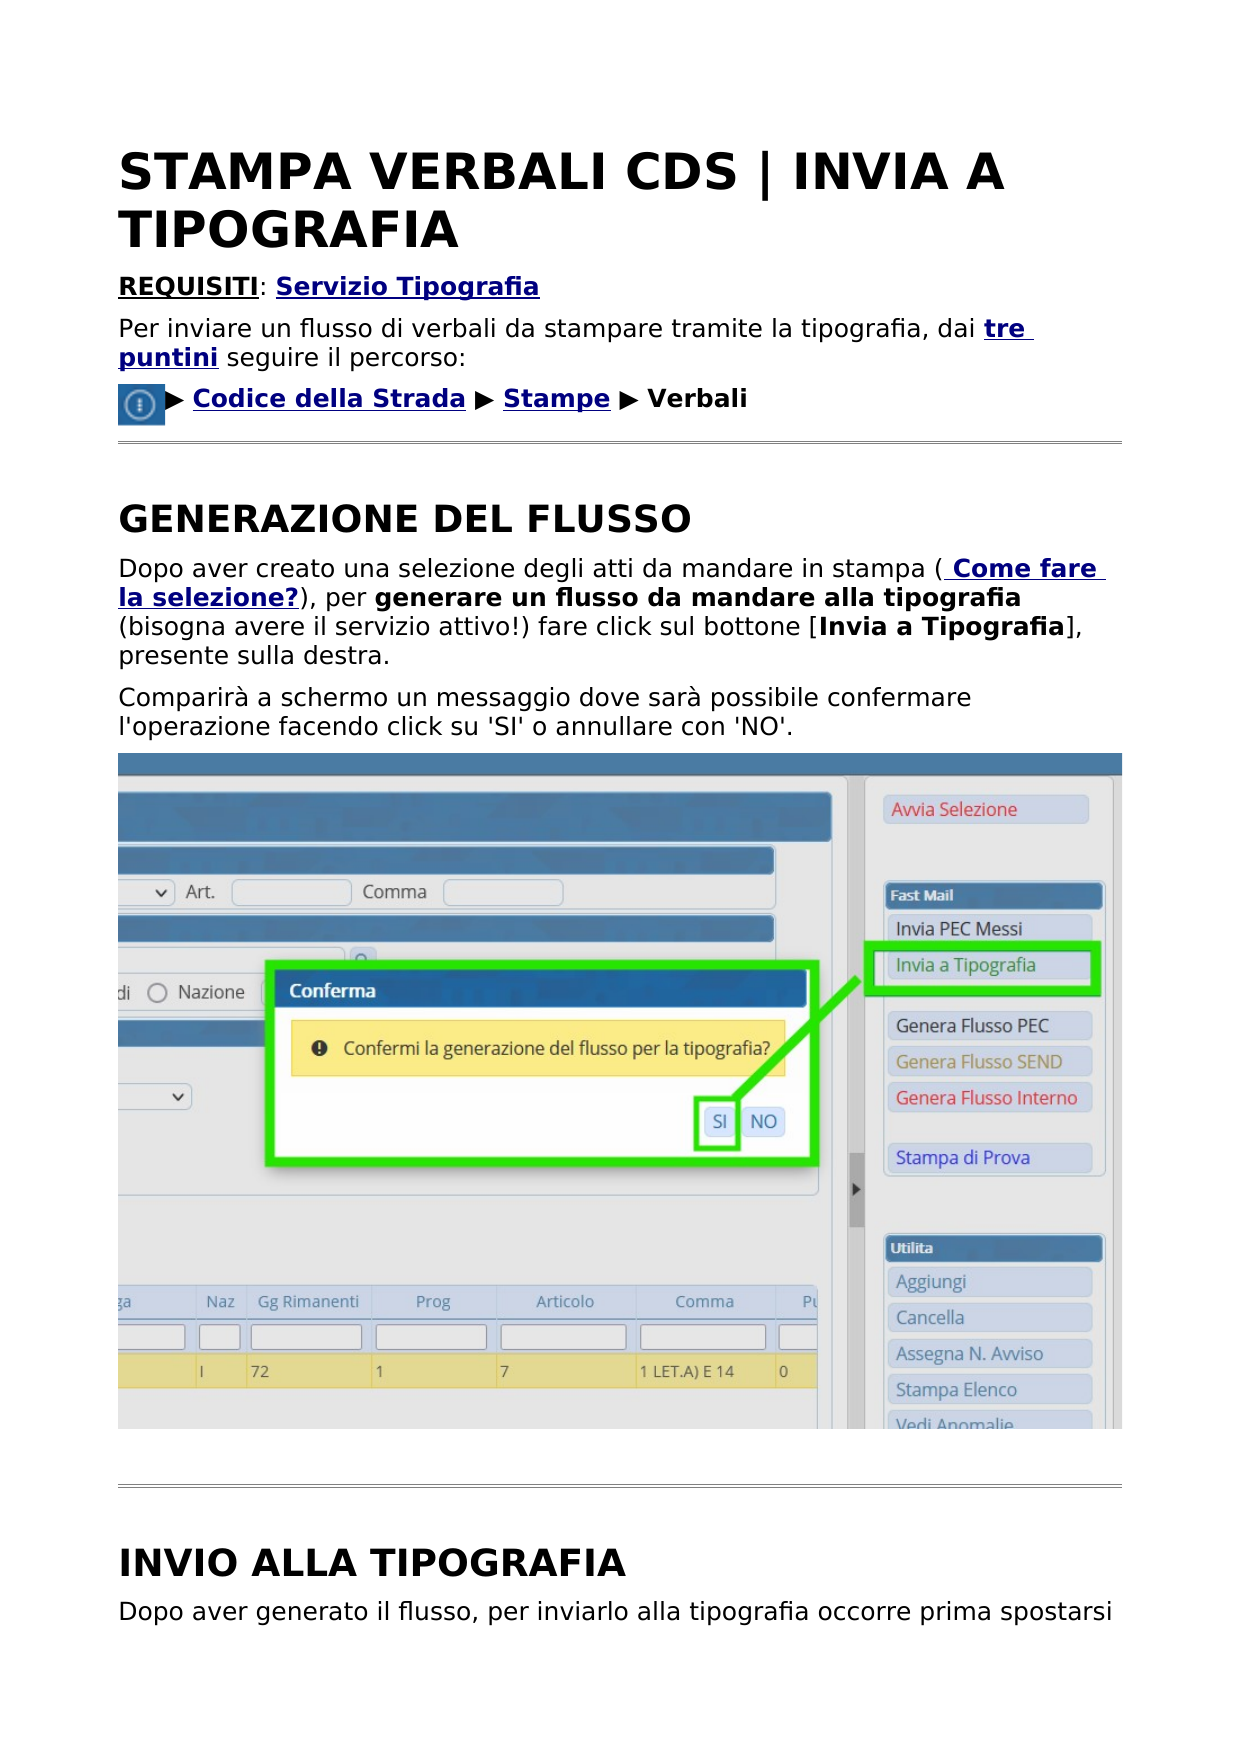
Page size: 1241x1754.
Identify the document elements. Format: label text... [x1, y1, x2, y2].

subtitle GENERAZIONE DEL FLUSSO [118, 498, 1122, 541]
text Per inviare un flusso di verbali da stampare tramite la tipografia, dai tre puntini seguire il percorso: [118, 314, 1122, 372]
picture [118, 753, 1123, 1429]
text Dopo aver creato una selezione degli atti da mandare in stampa ( Come fare la selezione?), per generare un flusso da mandare alla tipografia (bisogna avere il servizio attivo!) fare click sul bottone [Invia a Tipografia], presente sulla destra. [118, 554, 1122, 670]
text Comparirà a schermo un messaggio dove sarà possibile confermare l'operazione facendo click su 'SI' o annullare con 'NO'. [118, 683, 1122, 741]
picture [118, 384, 166, 430]
text REQUISITI: Servizio Tipografia [118, 272, 1122, 301]
text ▶ Codice della Strada ▶ Stampe ▶ Verbali [166, 384, 1122, 414]
text Dopo aver generato il flusso, per inviarlo alla tipografia occorre prima spostarsi [118, 1597, 1122, 1627]
subtitle STAMPA VERBALI CDS | INVIA A TIPOGRAFIA [118, 143, 1122, 259]
subtitle INVIO ALLA TIPOGRAFIA [118, 1541, 1122, 1585]
